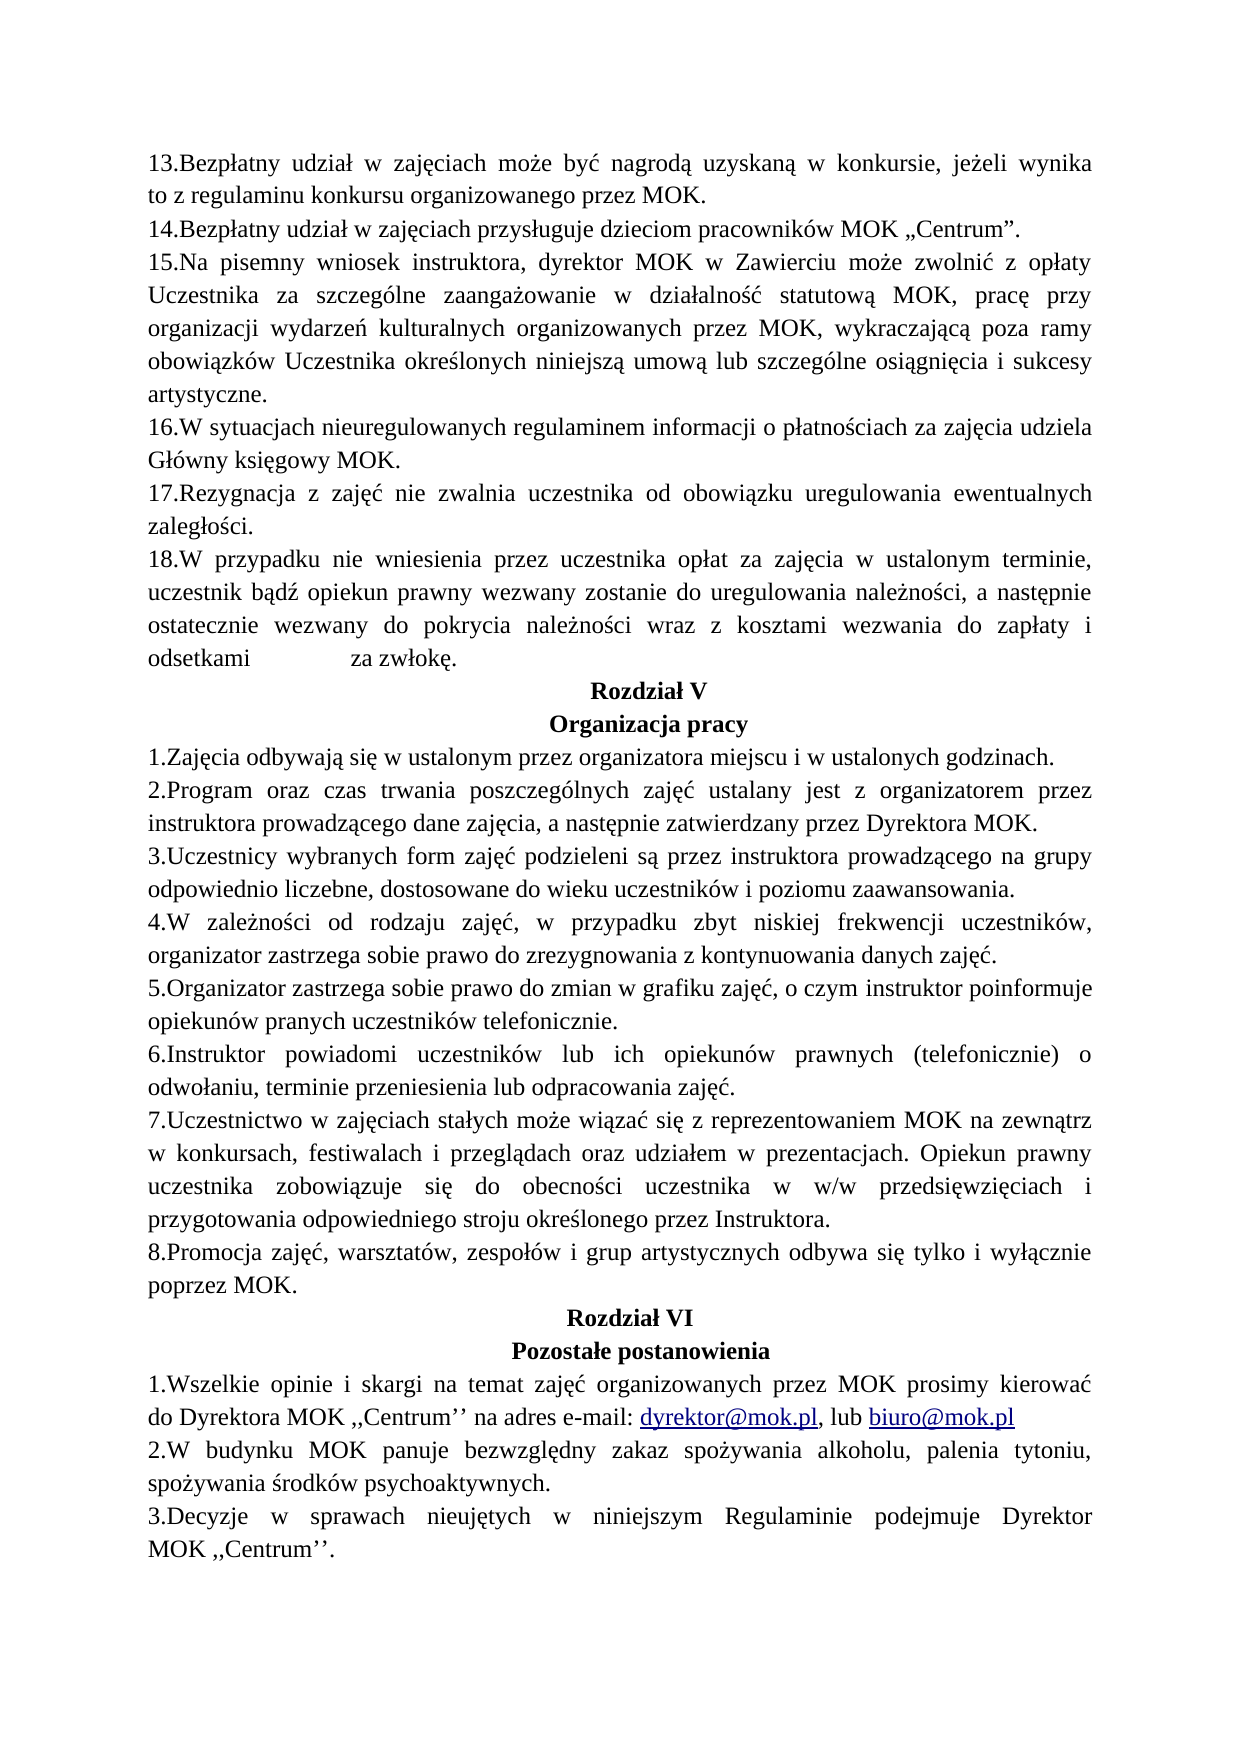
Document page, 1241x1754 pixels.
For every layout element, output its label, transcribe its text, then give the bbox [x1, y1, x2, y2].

text Organizacja pracy [369, 709, 1093, 738]
text 16.W sytuacjach nieuregulowanych regulaminem informacji o płatnościach za zajęcia udziela Główny księgowy MOK. [148, 412, 1093, 473]
text 13.Bezpłatny udział w zajęciach może być nagrodą uzyskaną w konkursie, jeżeli wynika to z regulaminu konkursu organizowanego przez MOK. [148, 148, 1093, 209]
text 2.W budynku MOK panuje bezwzględny zakaz spożywania alkoholu, palenia tytoniu, spożywania środków psychoaktywnych. [148, 1435, 1093, 1497]
text 18.W przypadku nie wniesienia przez uczestnika opłat za zajęcia w ustalonym terminie, uczestnik bądź opiekun prawny wezwany zostanie do uregulowania należności, a następnie ostatecznie wezwany do pokrycia należności wraz z kosztami wezwania do zapłaty i odsetkami za zwłokę. [148, 544, 1093, 672]
text Rozdział VI [516, 1303, 1093, 1332]
text 1.Zajęcia odbywają się w ustalonym przez organizatora miejscu i w ustalonych godzinach. [148, 742, 1093, 771]
text 3.Uczestnicy wybranych form zajęć podzieleni są przez instruktora prowadzącego na grupy odpowiednio liczebne, dostosowane do wieku uczestników i poziomu zaawansowania. [148, 841, 1093, 903]
text Rozdział V [590, 676, 1093, 705]
text 4.W zależności od rodzaju zajęć, w przypadku zbyt niskiej frekwencji uczestników, organizator zastrzega sobie prawo do zrezygnowania z kontynuowania danych zajęć. [148, 907, 1093, 969]
text 8.Promocja zajęć, warsztatów, zespołów i grup artystycznych odbywa się tylko i wyłącznie poprzez MOK. [148, 1237, 1093, 1299]
text 5.Organizator zastrzega sobie prawo do zmian w grafiku zajęć, o czym instruktor poinformuje opiekunów pranych uczestników telefonicznie. [148, 973, 1093, 1035]
text Pozostałe postanowienia [369, 1336, 1093, 1365]
text 6.Instruktor powiadomi uczestników lub ich opiekunów prawnych (telefonicznie) o odwołaniu, terminie przeniesienia lub odpracowania zajęć. [148, 1039, 1093, 1101]
text 14.Bezpłatny udział w zajęciach przysługuje dzieciom pracowników MOK „Centrum”. [148, 214, 1093, 242]
text 7.Uczestnictwo w zajęciach stałych może wiązać się z reprezentowaniem MOK na zewnątrz w konkursach, festiwalach i przeglądach oraz udziałem w prezentacjach. Opiekun prawny uczestnika zobowiązuje się do obecności uczestnika w w/w przedsięwzięciach i przygotowania odpowiedniego stroju określonego przez Instruktora. [148, 1105, 1093, 1233]
text 3.Decyzje w sprawach nieujętych w niniejszym Regulaminie podejmuje Dyrektor MOK ,,Centrum’’. [148, 1501, 1093, 1563]
text 15.Na pisemny wniosek instruktora, dyrektor MOK w Zawierciu może zwolnić z opłaty Uczestnika za szczególne zaangażowanie w działalność statutową MOK, pracę przy organizacji wydarzeń kulturalnych organizowanych przez MOK, wykraczającą poza ramy obowiązków Uczestnika określonych niniejszą umową lub szczególne osiągnięcia i sukcesy artystyczne. [148, 247, 1093, 407]
text 17.Rezygnacja z zajęć nie zwalnia uczestnika od obowiązku uregulowania ewentualnych zaległości. [148, 478, 1093, 539]
text 1.Wszelkie opinie i skargi na temat zajęć organizowanych przez MOK prosimy kierować do Dyrektora MOK ,,Centrum’’ na adres e-mail: dyrektor@mok.pl, lub biuro@mok.pl [148, 1369, 1093, 1431]
text 2.Program oraz czas trwania poszczególnych zajęć ustalany jest z organizatorem przez instruktora prowadzącego dane zajęcia, a następnie zatwierdzany przez Dyrektora MOK. [148, 775, 1093, 837]
